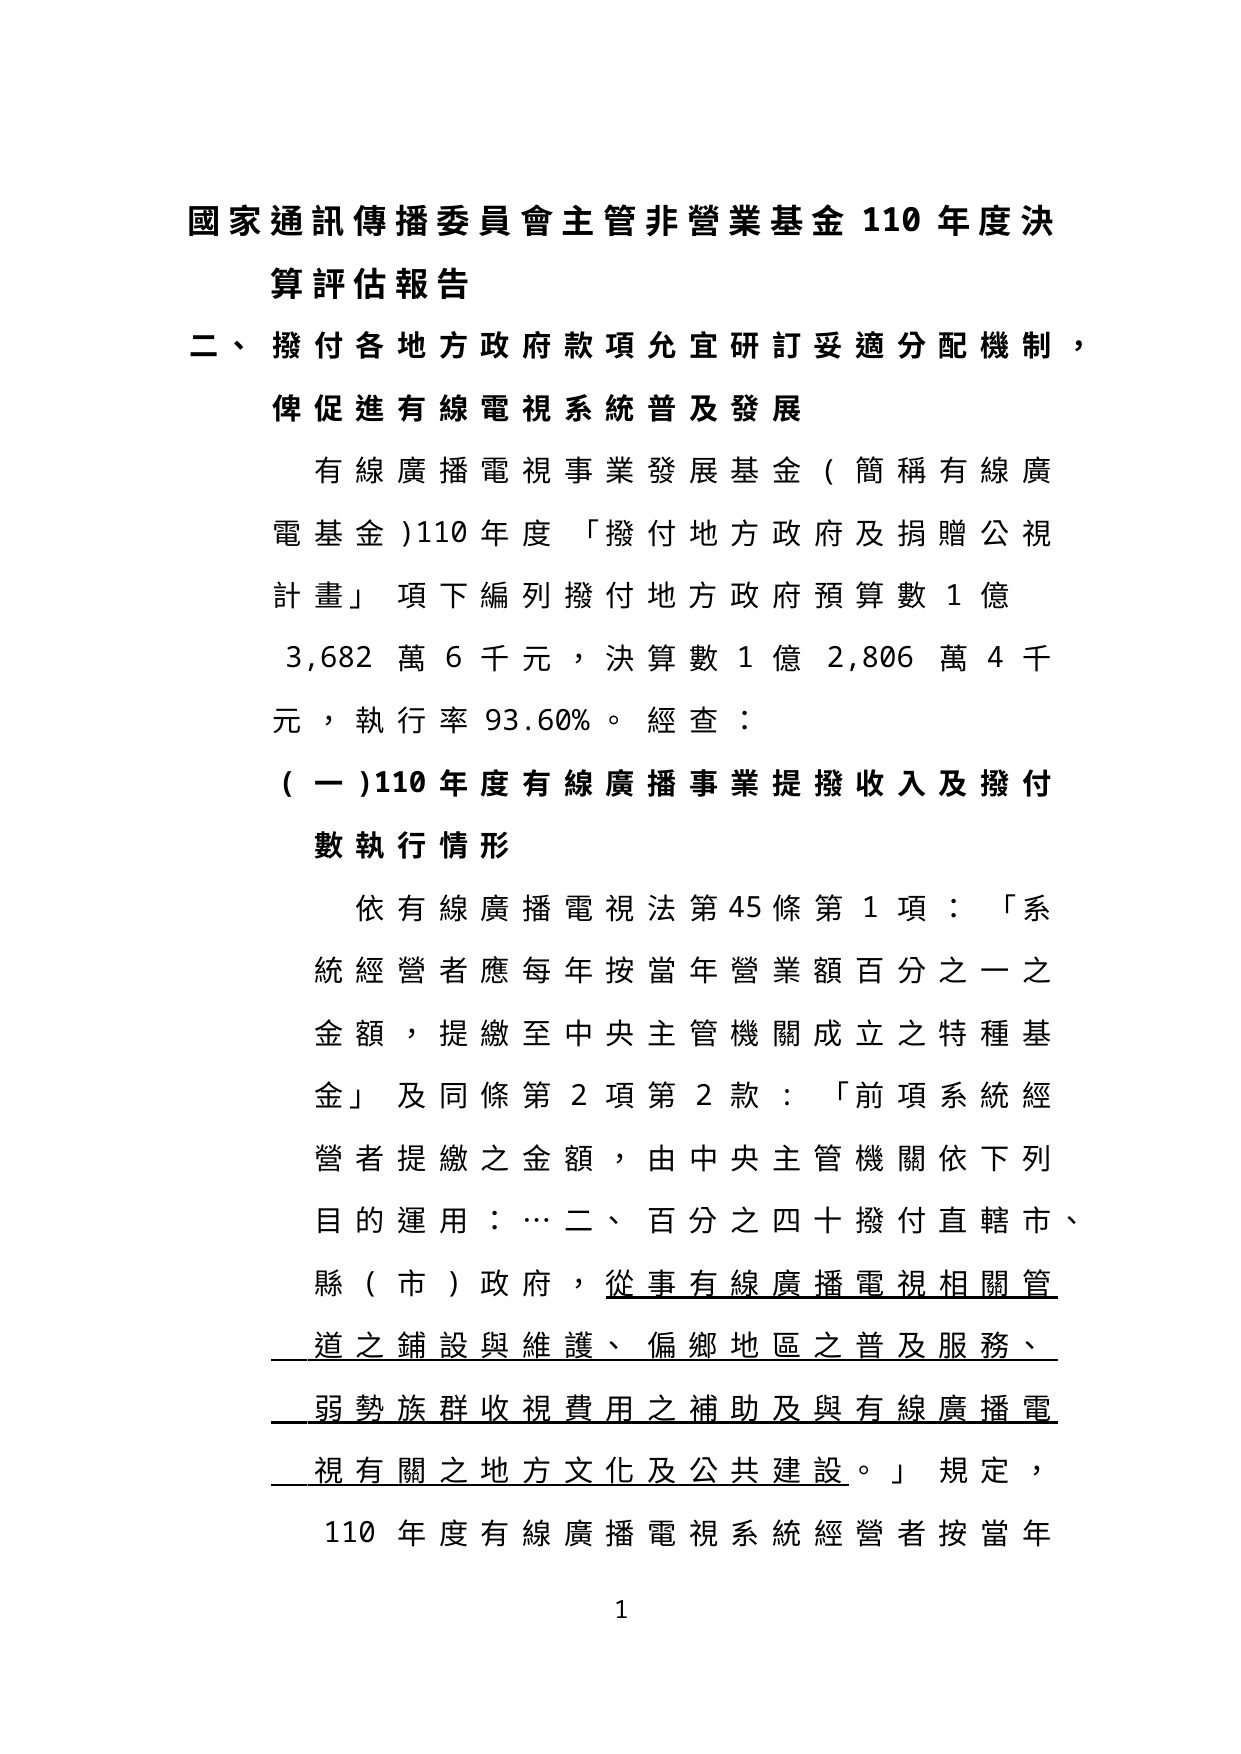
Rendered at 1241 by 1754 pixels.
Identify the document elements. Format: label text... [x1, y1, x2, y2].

text 二、撥付各地方政府款項允宜研訂妥適分配機制，俾促進有線電視系統普及發展 [183, 302, 1058, 427]
text 有線廣播電視事業發展基金(簡稱有線廣電基金)110年度「撥付地方政府及捐贈公視計畫」項下編列撥付地方政府預算數1億3,682萬6千元，決算數1億2,806萬4千元，執行率93.60%。經查： [242, 427, 1058, 740]
text (一)110年度有線廣播事業提撥收入及撥付數執行情形 [242, 740, 1058, 865]
text 國家通訊傳播委員會主管非營業基金110年度決算評估報告 [183, 177, 1058, 302]
text 依有線廣播電視法第45條第1項：「系統經營者應每年按當年營業額百分之一之金額，提繳至中央主管機關成立之特種基金」及同條第2項第2款:「前項系統經營者提繳之金額，由中央主管機關依下列目的運用：…二、百分之四十撥付直轄市、縣(市)政府，從事有線廣播電視相關管道之鋪設與維護、偏鄉地區之普及服務、弱勢族群收視費用之補助及與有線廣播電視有關之地方文化及公共建設。」規定，110年度有線廣播電視系統經營者按當年營業額1%提撥3億2,016萬元至有線廣電基金，並按40%撥付地方政府1億2,806萬4千元。 [271, 1424, 1058, 1552]
text 依有線廣播電視法第45條第1項：「系統經營者應每年按當年營業額百分之一之金額，提繳至中央主管機關成立之特種基金」及同條第2項第2款:「前項系統經營者提繳之金額，由中央主管機關依下列目的運用：…二、百分之四十撥付直轄市、縣(市)政府，從事有線廣播電視相關管道之鋪設與維護、偏鄉地區之普及服務、弱勢族群收視費用之補助及與有線廣播電視有關之地方文化及公共建設。」規定，110年度有線廣播電視系統經營者按當年營業額1%提撥3億2,016萬元至有線廣電基金，並按40%撥付地方政府1億2,806萬4千元。 [271, 865, 1058, 1359]
text 依有線廣播電視法第45條第1項：「系統經營者應每年按當年營業額百分之一之金額，提繳至中央主管機關成立之特種基金」及同條第2項第2款:「前項系統經營者提繳之金額，由中央主管機關依下列目的運用：…二、百分之四十撥付直轄市、縣(市)政府，從事有線廣播電視相關管道之鋪設與維護、偏鄉地區之普及服務、弱勢族群收視費用之補助及與有線廣播電視有關之地方文化及公共建設。」規定，110年度有線廣播電視系統經營者按當年營業額1%提撥3億2,016萬元至有線廣電基金，並按40%撥付地方政府1億2,806萬4千元。 [271, 1361, 1058, 1421]
